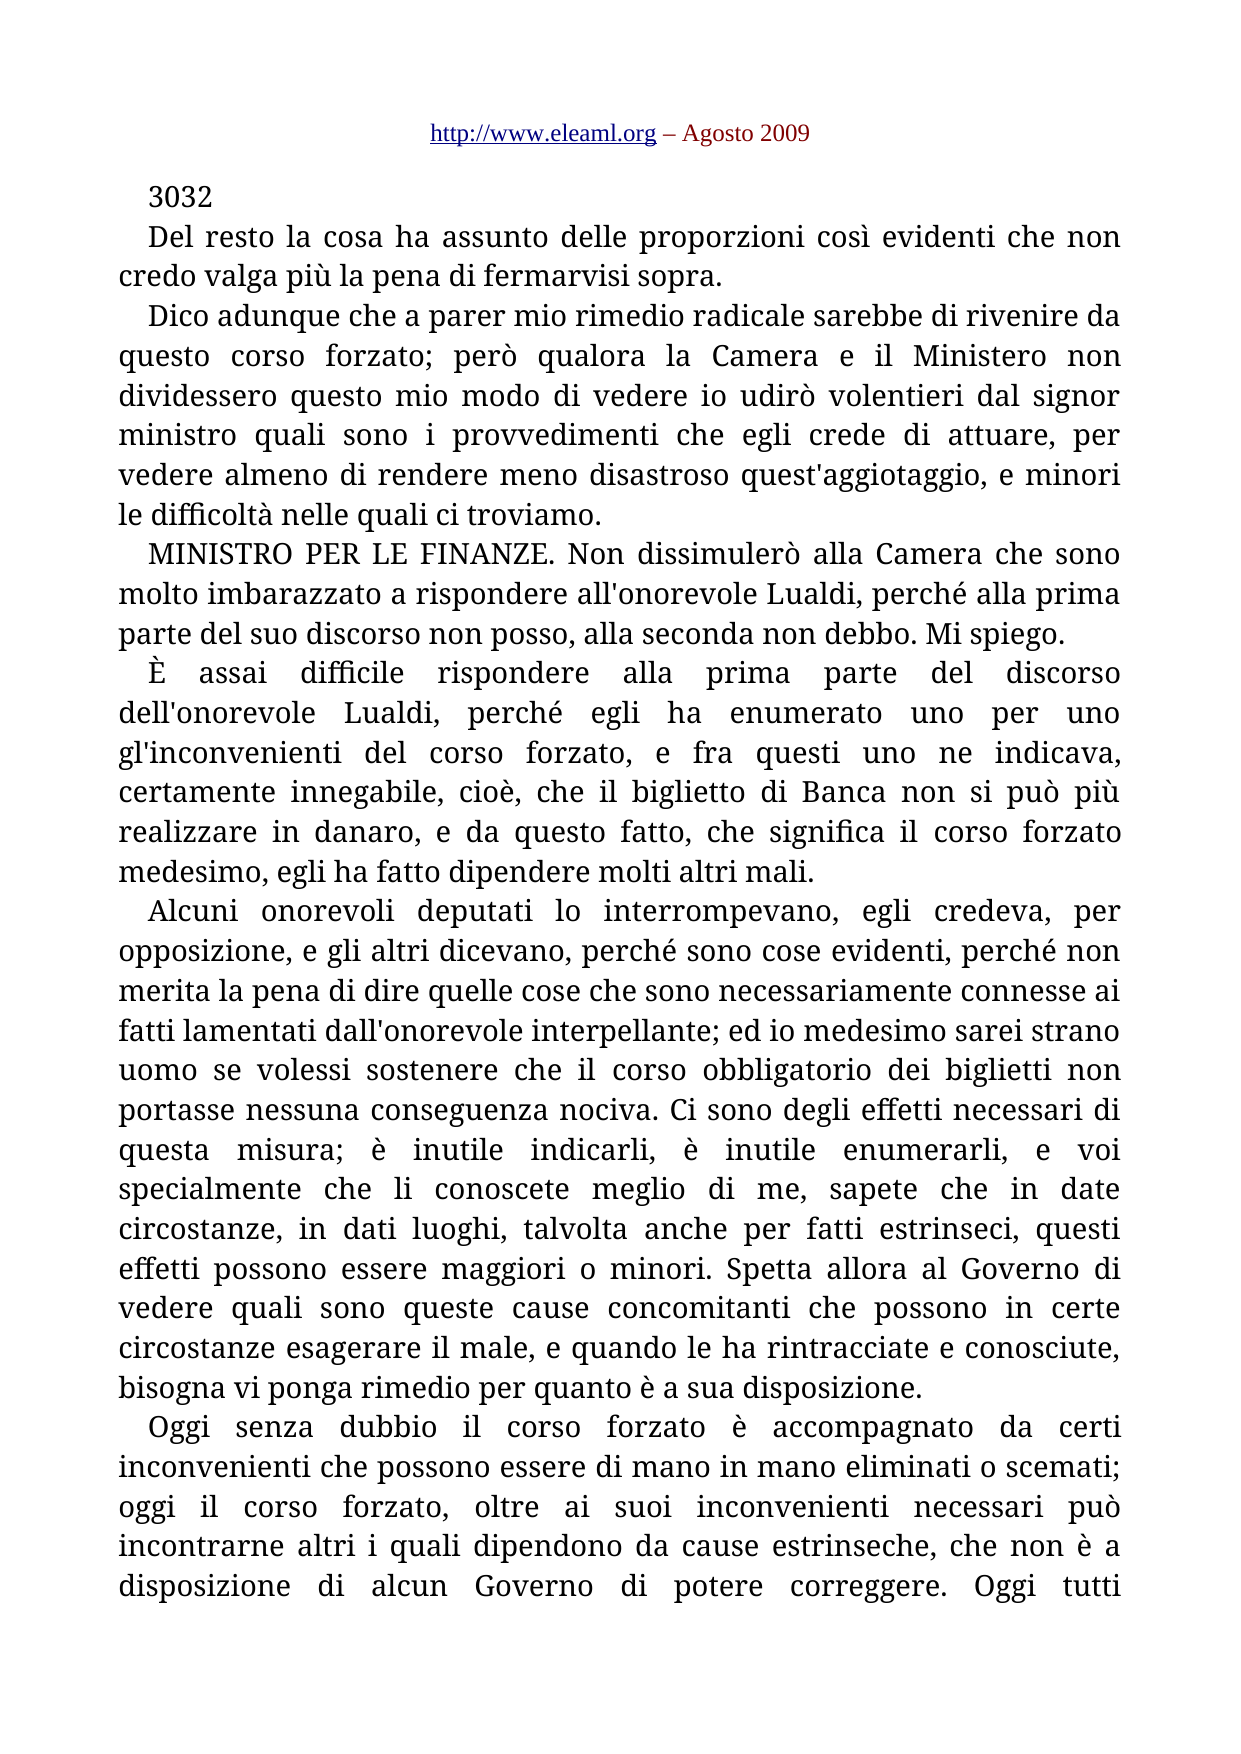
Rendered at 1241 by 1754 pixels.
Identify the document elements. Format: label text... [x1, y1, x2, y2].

text Alcuni onorevoli deputati lo interrompevano, egli credeva, per opposizione, e gli altri dicevano, perché sono cose evidenti, perché non merita la pena di dire quelle cose che sono necessariamente connesse ai fatti lamentati dall'onorevole interpellante; ed io medesimo sarei strano uomo se volessi sostenere che il corso obbligatorio dei biglietti non portasse nessuna conseguenza nociva. Ci sono degli effetti necessari di questa misura; è inutile indicarli, è inutile enumerarli, e voi specialmente che li conoscete meglio di me, sapete che in date circostanze, in dati luoghi, talvolta anche per fatti estrinseci, questi effetti possono essere maggiori o minori. Spetta allora al Governo di vedere quali sono queste cause concomitanti che possono in certe circostanze esagerare il male, e quando le ha rintracciate e conosciute, bisogna vi ponga rimedio per quanto è a sua disposizione. [118, 891, 1122, 1407]
text MINISTRO PER LE FINANZE. Non dissimulerò alla Camera che sono molto imbarazzato a rispondere all'onorevole Lualdi, perché alla prima parte del suo discorso non posso, alla seconda non debbo. Mi spiego. [118, 533, 1122, 653]
text 3032 [118, 176, 1122, 216]
text Oggi senza dubbio il corso forzato è accompagnato da certi inconvenienti che possono essere di mano in mano eliminati o scemati; oggi il corso forzato, oltre ai suoi inconvenienti necessari può incontrarne altri i quali dipendono da cause estrinseche, che non è a disposizione di alcun Governo di potere correggere. Oggi tutti [118, 1407, 1122, 1605]
text Del resto la cosa ha assunto delle proporzioni così evidenti che non credo valga più la pena di fermarvisi sopra. [118, 216, 1122, 295]
text Dico adunque che a parer mio rimedio radicale sarebbe di rivenire da questo corso forzato; però qualora la Camera e il Ministero non dividessero questo mio modo di vedere io udirò volentieri dal signor ministro quali sono i provvedimenti che egli crede di attuare, per vedere almeno di rendere meno disastroso quest'aggiotaggio, e minori le difficoltà nelle quali ci troviamo. [118, 295, 1122, 533]
text È assai difficile rispondere alla prima parte del discorso dell'onorevole Lualdi, perché egli ha enumerato uno per uno gl'inconvenienti del corso forzato, e fra questi uno ne indicava, certamente innegabile, cioè, che il biglietto di Banca non si può più realizzare in danaro, e da questo fatto, che significa il corso forzato medesimo, egli ha fatto dipendere molti altri mali. [118, 653, 1122, 891]
